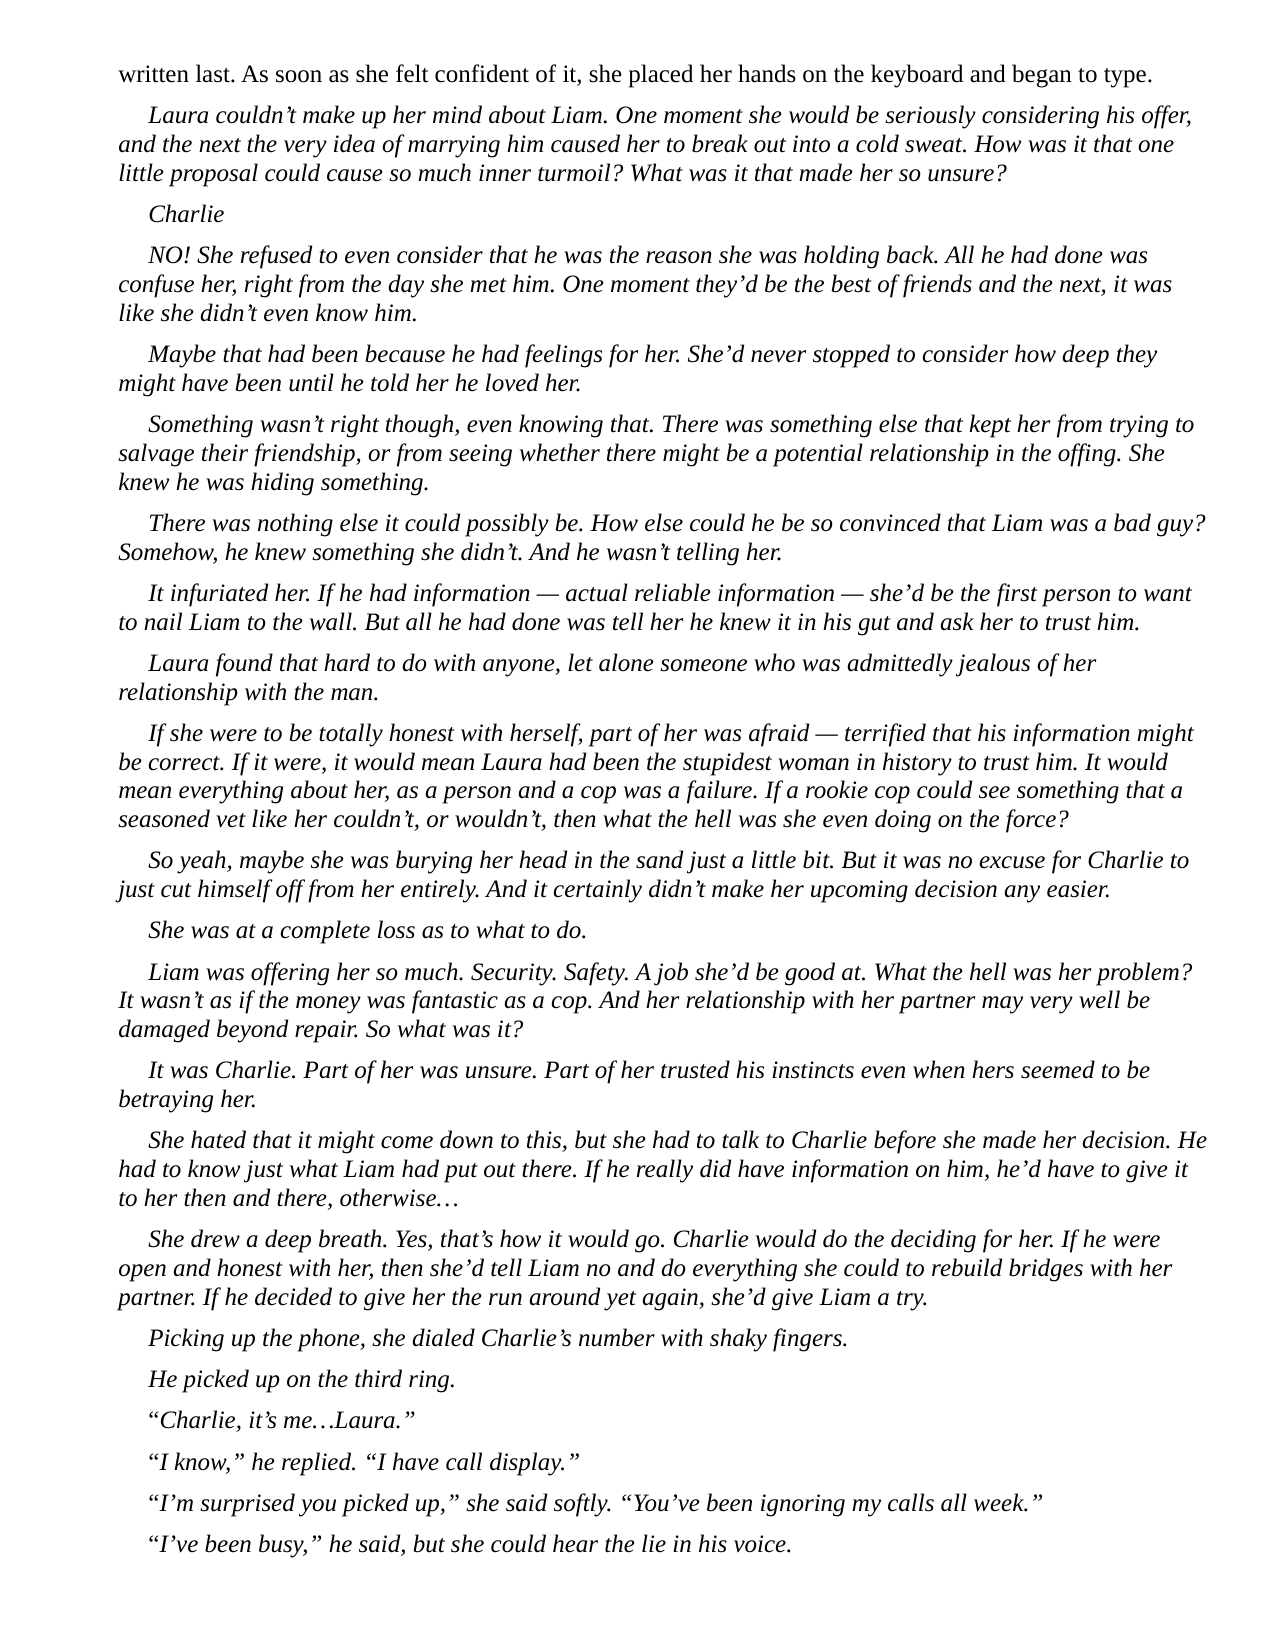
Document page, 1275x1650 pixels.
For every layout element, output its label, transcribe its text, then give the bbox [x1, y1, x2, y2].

text “I’m surprised you picked up,” she said softly. “You’ve been ignoring my calls all week.” [118, 1488, 1216, 1517]
text “I know,” he replied. “I have call display.” [118, 1447, 1216, 1475]
text It infuriated her. If he had information — actual reliable information — she’d be the first person to want to nail Liam to the wall. But all he had done was tell her he knew it in his gut and ask her to trust him. [118, 578, 1216, 635]
text Charlie [118, 199, 1216, 228]
text If she were to be totally honest with herself, part of her was afraid — terrified that his information might be correct. If it were, it would mean Laura had been the stupidest woman in history to trust him. It would mean everything about her, as a person and a cop was a failure. If a rookie cop could see something that a seasoned vet like her couldn’t, or wouldn’t, then what the hell was she even doing on the force? [118, 718, 1216, 833]
text He picked up on the third ring. [118, 1364, 1216, 1393]
text Something wasn’t right though, even knowing that. There was something else that kept her from trying to salvage their friendship, or from seeing whether there might be a potential relationship in the offing. She knew he was hiding something. [118, 409, 1216, 495]
text Picking up the phone, she dialed Charlie’s number with shaky fingers. [118, 1323, 1216, 1352]
text She drew a deep breath. Yes, that’s how it would go. Charlie would do the deciding for her. If he were open and honest with her, then she’d tell Liam no and do everything she could to rebuild bridges with her partner. If he decided to give her the run around yet again, she’d give Liam a try. [118, 1224, 1216, 1310]
text Liam was offering her so much. Security. Safety. A job she’d be good at. What the hell was her problem? It wasn’t as if the money was fantastic as a cop. And her relationship with her partner may very well be damaged beyond repair. So what was it? [118, 957, 1216, 1043]
text Maybe that had been because he had feelings for her. She’d never stopped to consider how deep they might have been until he told her he loved her. [118, 339, 1216, 397]
text She was at a complete loss as to what to do. [118, 915, 1216, 944]
text So yeah, maybe she was burying her head in the sand just a little bit. But it was no excuse for Charlie to just cut himself off from her entirely. And it certainly didn’t make her upcoming decision any easier. [118, 845, 1216, 903]
text “I’ve been busy,” he said, but she could hear the lie in his voice. [118, 1529, 1216, 1558]
text It was Charlie. Part of her was unsure. Part of her trusted his instincts even when hers seemed to be betraying her. [118, 1055, 1216, 1113]
text Laura found that hard to do with anyone, let alone someone who was admittedly jealous of her relationship with the man. [118, 648, 1216, 705]
text “Charlie, it’s me…Laura.” [118, 1405, 1216, 1434]
text written last. As soon as she felt confident of it, she placed her hands on the keyboard and began to type. [118, 59, 1216, 88]
text There was nothing else it could possibly be. How else could he be so convinced that Liam was a bad guy? Somehow, he knew something she didn’t. And he wasn’t telling her. [118, 508, 1216, 565]
text Laura couldn’t make up her mind about Liam. One moment she would be seriously considering his offer, and the next the very idea of marrying him caused her to break out into a cold sweat. How was it that one little proposal could cause so much inner turmoil? What was it that made her so unsure? [118, 100, 1216, 187]
text NO! She refused to even consider that he was the reason she was holding back. All he had done was confuse her, right from the day she met him. One moment they’d be the best of friends and the next, it was like she didn’t even know him. [118, 240, 1216, 327]
text She hated that it might come down to this, but she had to talk to Charlie before she made her decision. He had to know just what Liam had put out there. If he really did have information on him, he’d have to give it to her then and there, otherwise… [118, 1125, 1216, 1212]
